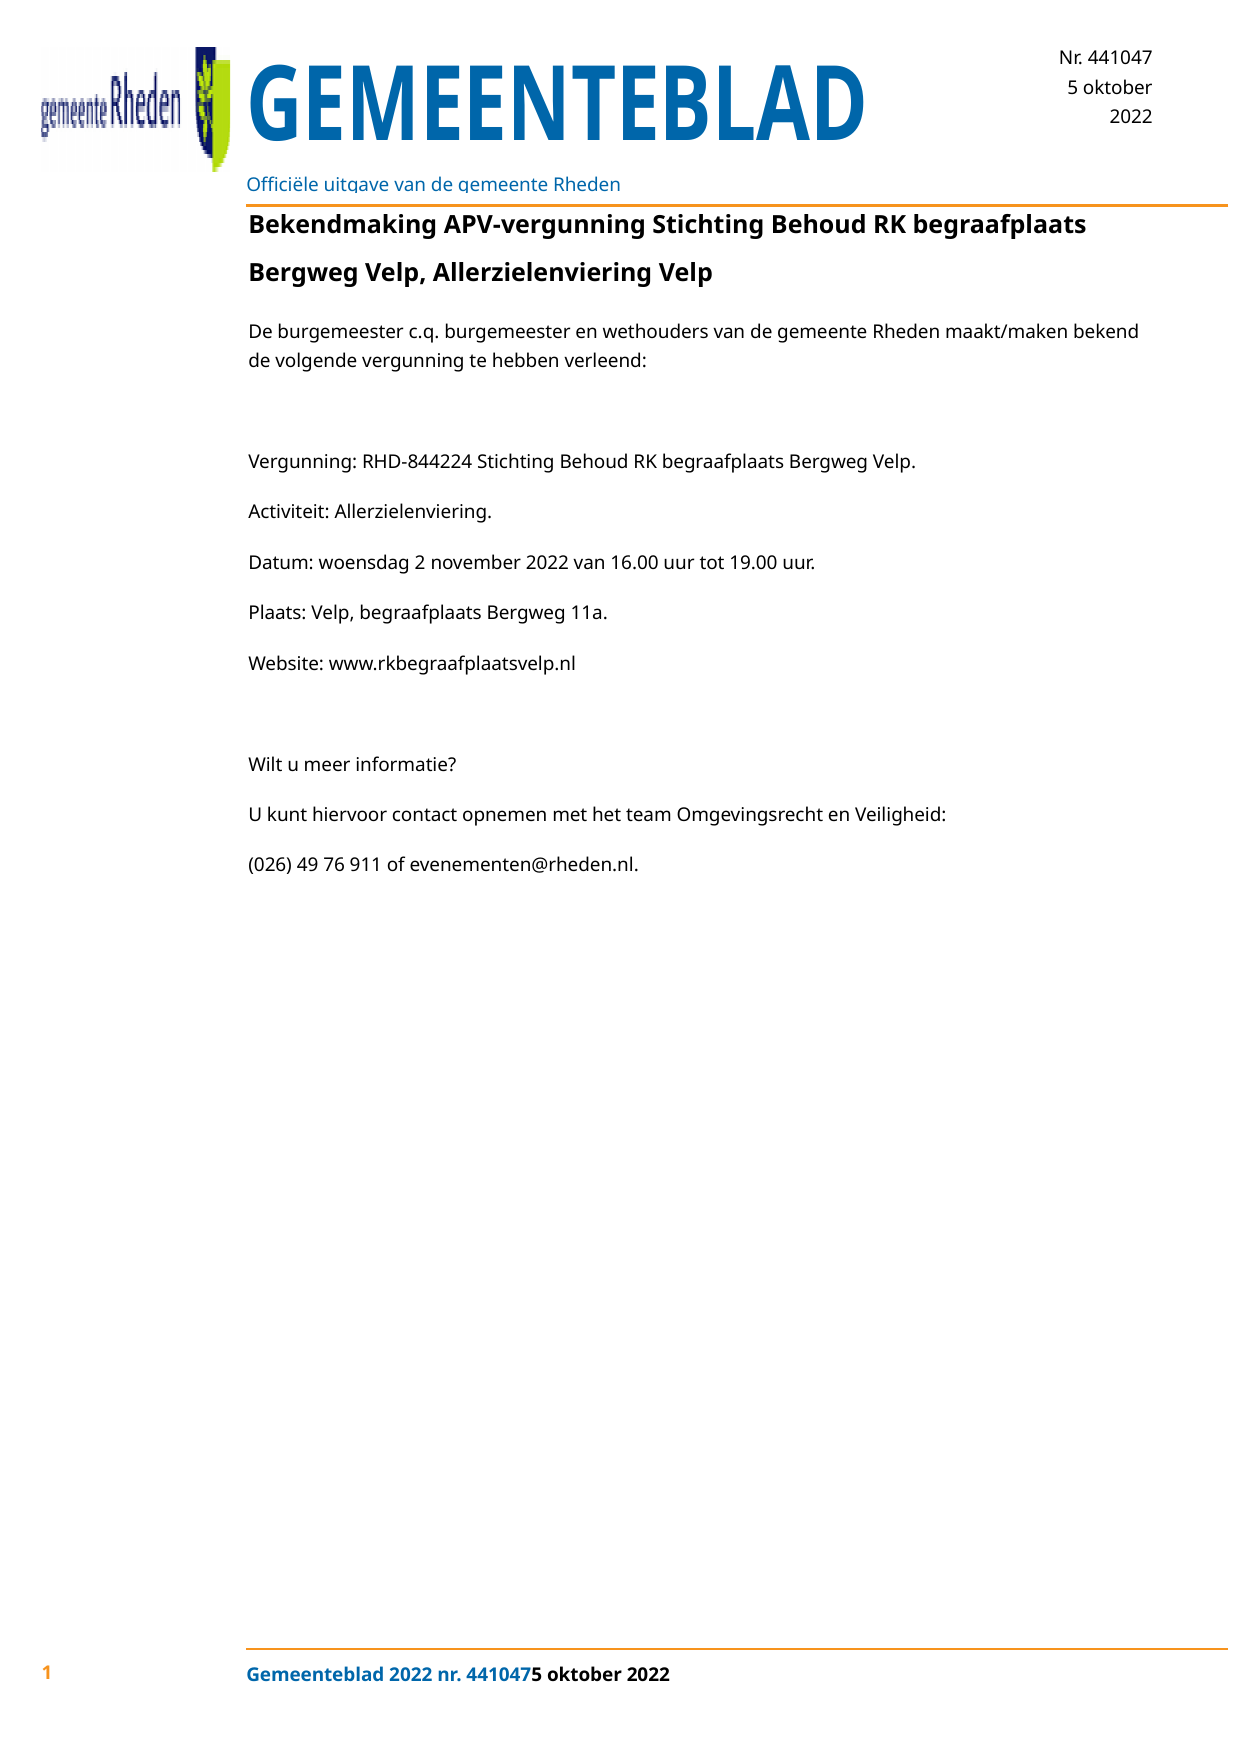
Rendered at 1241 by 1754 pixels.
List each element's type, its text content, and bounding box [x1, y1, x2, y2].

text Plaats: Velp, begraafplaats Bergweg 11a. [248, 599, 1152, 625]
text Activiteit: Allerzielenviering. [248, 499, 1152, 524]
text Bekendmaking APV-vergunning Stichting Behoud RK begraafplaats Bergweg Velp, Allerzielenviering Velp [248, 207, 1152, 288]
text Vergunning: RHD-844224 Stichting Behoud RK begraafplaats Bergweg Velp. [248, 448, 1152, 474]
text (026) 49 76 911 of evenementen@rheden.nl. [248, 852, 1152, 877]
picture [41, 47, 231, 172]
text Wilt u meer informatie? [248, 751, 1152, 777]
text U kunt hiervoor contact opnemen met het team Omgevingsrecht en Veiligheid: [248, 801, 1152, 827]
text Website: www.rkbegraafplaatsvelp.nl [248, 650, 1152, 676]
text De burgemeester c.q. burgemeester en wethouders van de gemeente Rheden maakt/maken bekend de volgende vergunning te hebben verleend: [248, 318, 1152, 373]
text Datum: woensdag 2 november 2022 van 16.00 uur tot 19.00 uur. [248, 549, 1152, 575]
